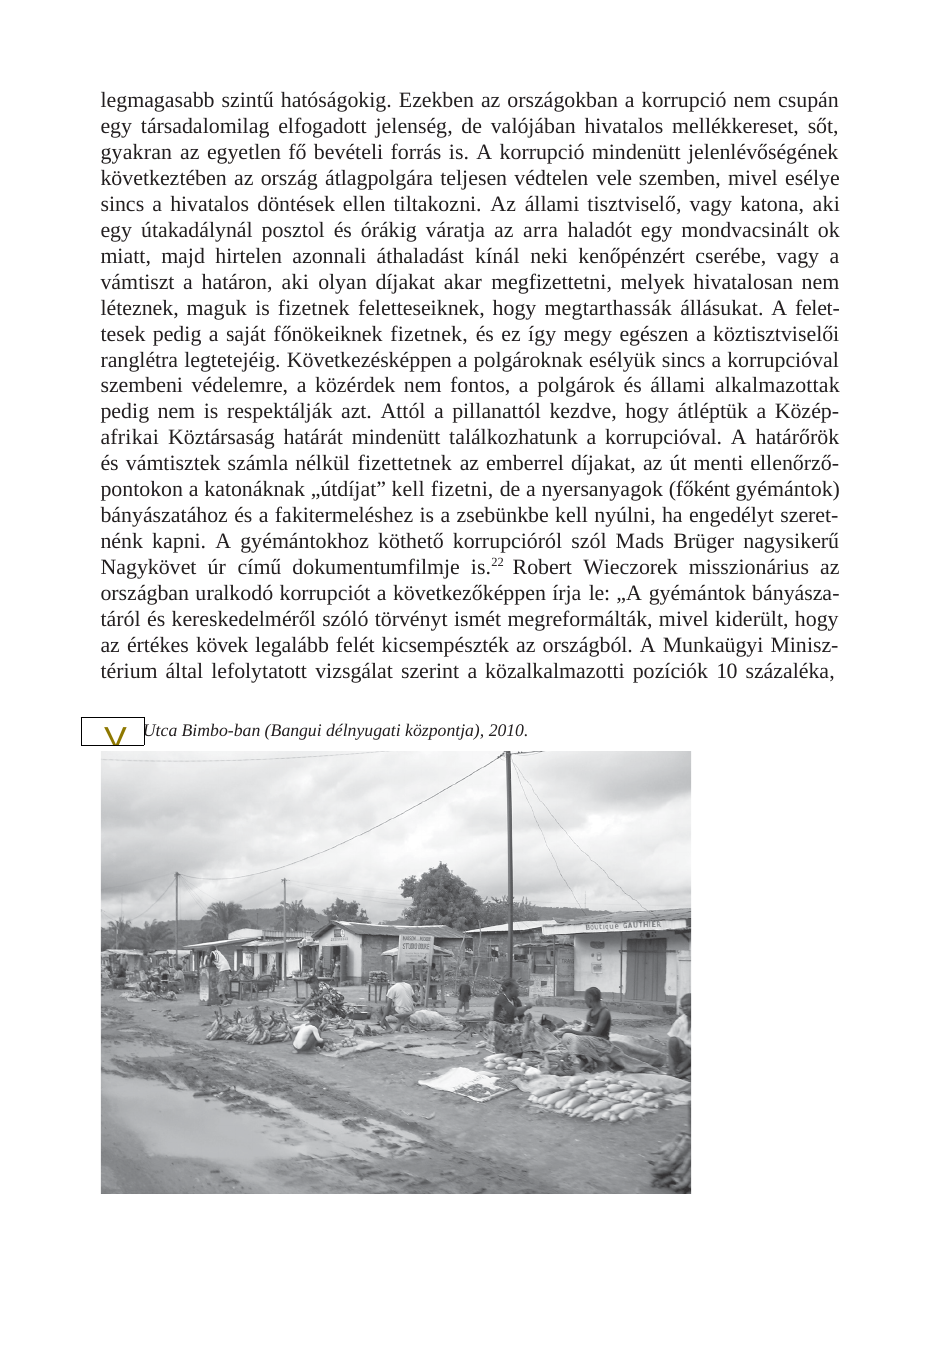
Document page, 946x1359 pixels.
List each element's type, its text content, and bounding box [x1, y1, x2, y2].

picture [100, 751, 692, 1194]
text Utca Bimbo-ban (Bangui délnyugati központja), 2010. [145, 719, 912, 740]
text legmagasabb szintű hatóságokig. Ezekben az országokban a korrupció nem csupán egy társadalomilag elfogadott jelenség, de valójában hivatalos mellékkereset, sőt, gyakran az egyetlen fő bevételi forrás is. A korrupció mindenütt jelenlévőségének következtében az ország átlagpolgára teljesen védtelen vele szemben, mivel esélye sincs a hivatalos döntések ellen tiltakozni. Az állami tisztviselő, vagy katona, aki egy útakadálynál posztol és órákig váratja az arra haladót egy mondvacsinált ok miatt, majd hirtelen azonnali áthaladást kínál neki kenőpénzért cserébe, vagy a vámtiszt a határon, aki olyan díjakat akar megfizettetni, melyek hivatalosan nem léteznek, maguk is fizetnek feletteseiknek, hogy megtarthassák állásukat. A felet- tesek pedig a saját főnökeiknek fizetnek, és ez így megy egészen a köztisztviselői ranglétra legtetejéig. Következésképpen a polgároknak esélyük sincs a korrupcióval szembeni védelemre, a közérdek nem fontos, a polgárok és állami alkalmazottak pedig nem is respektálják azt. Attól a pillanattól kezdve, hogy átléptük a Közép- afrikai Köztársaság határát mindenütt találkozhatunk a korrupcióval. A határőrök és vámtisztek számla nélkül fizettetnek az emberrel díjakat, az út menti ellenőrző- pontokon a katonáknak „útdíjat” kell fizetni, de a nyersanyagok (főként gyémántok) bányászatához és a fakitermeléshez is a zsebünkbe kell nyúlni, ha engedélyt szeret- nénk kapni. A gyémántokhoz köthető korrupcióról szól Mads Brüger nagysikerű Nagykövet úr című dokumentumfilmje is.22 Robert Wieczorek misszionárius az országban uralkodó korrupciót a következőképpen írja le: „A gyémántok bányásza- táról és kereskedelméről szóló törvényt ismét megreformálták, mivel kiderült, hogy az értékes kövek legalább felét kicsempészték az országból. A Munkaügyi Minisz- térium által lefolytatott vizsgálat szerint a közalkalmazotti pozíciók 10 százaléka, [100, 87, 840, 683]
text < [83, 725, 144, 745]
